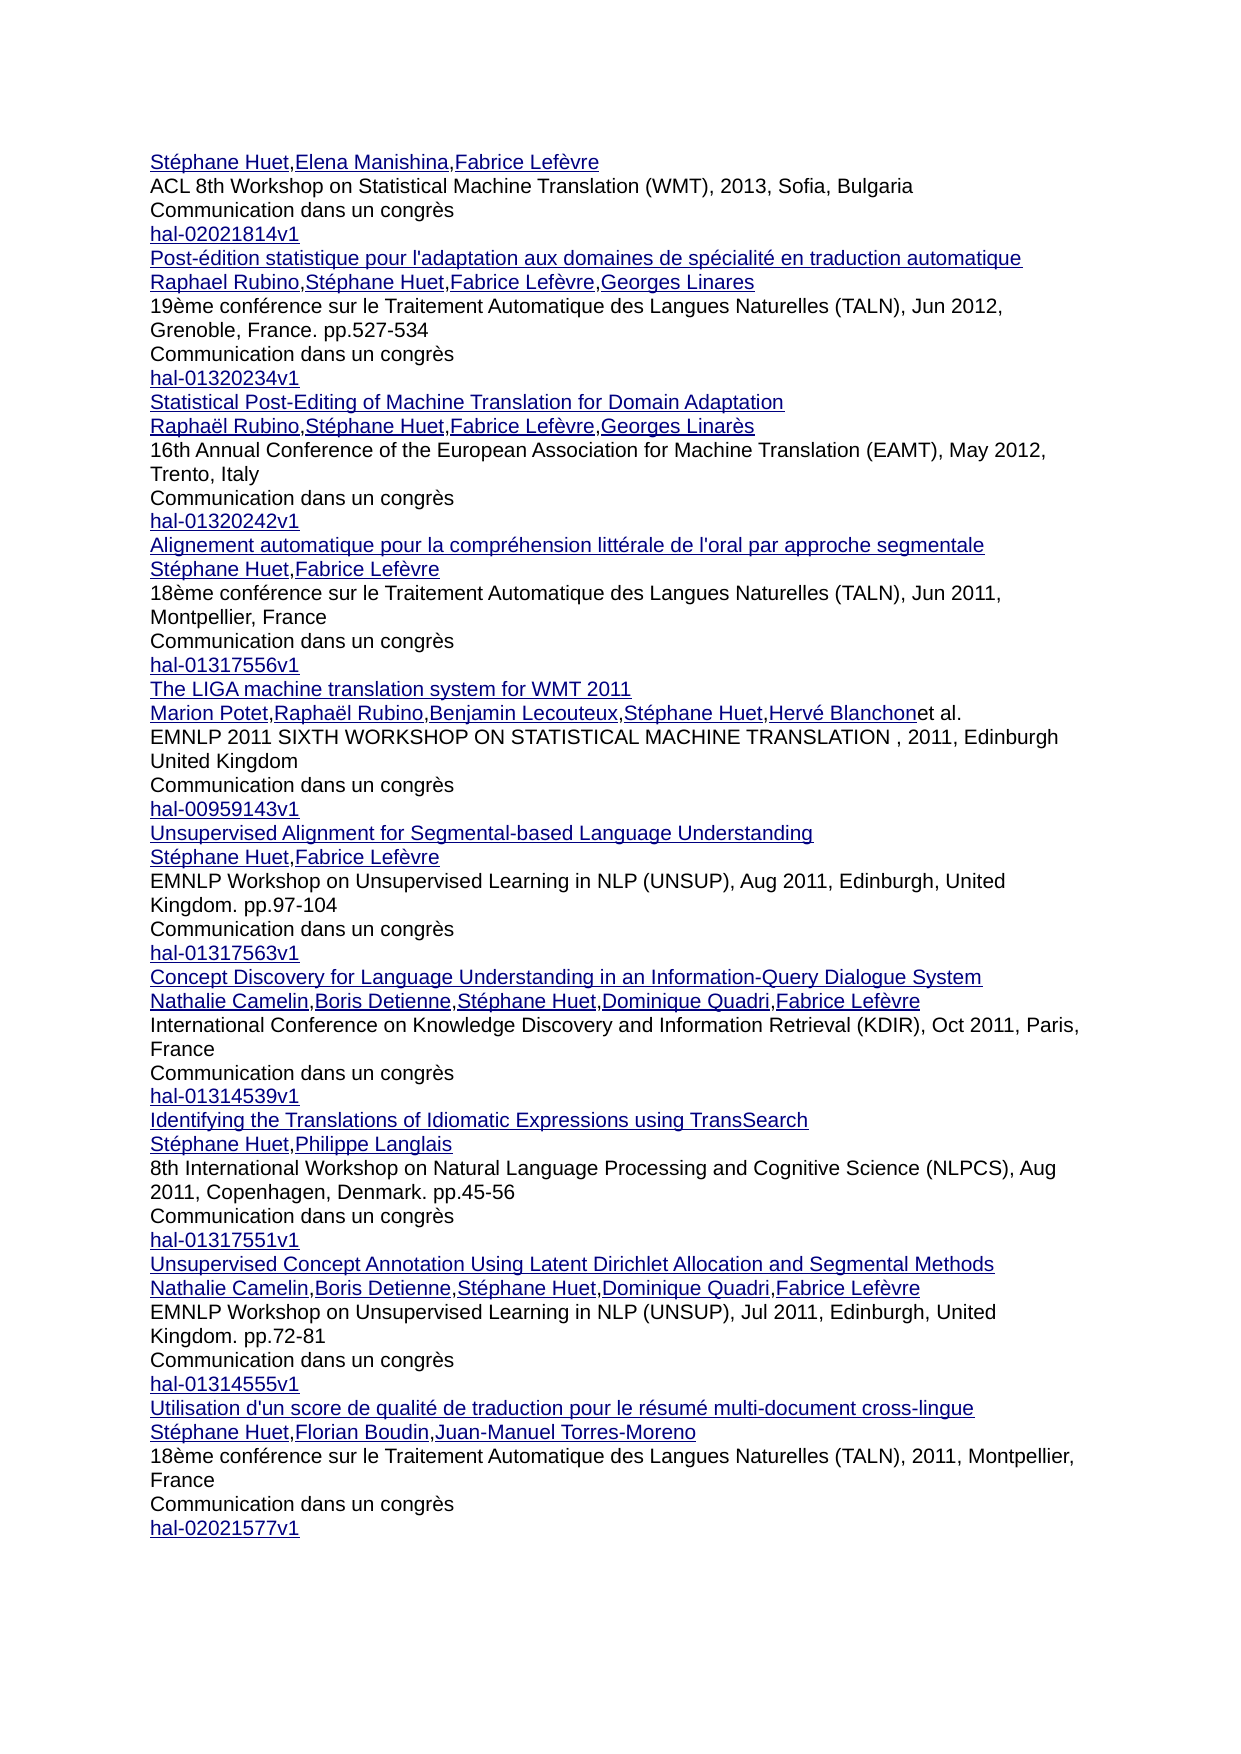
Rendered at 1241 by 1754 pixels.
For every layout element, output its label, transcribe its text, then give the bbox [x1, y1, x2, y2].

table_cell Unsupervised Alignment for Segmental-based Language Understanding Stéphane Huet,Fabrice Lefèvre EMNLP Workshop on Unsupervised Learning in NLP (UNSUP), Aug 2011, Edinburgh, United Kingdom. pp.97-104 Communication dans un congrès hal-01317563v1 [150, 821, 1090, 964]
table_cell Concept Discovery for Language Understanding in an Information-Query Dialogue System Nathalie Camelin,Boris Detienne,Stéphane Huet,Dominique Quadri,Fabrice Lefèvre International Conference on Knowledge Discovery and Information Retrieval (KDIR), Oct 2011, Paris, France Communication dans un congrès hal-01314539v1 [150, 965, 1090, 1108]
table_cell Identifying the Translations of Idiomatic Expressions using TransSearch Stéphane Huet,Philippe Langlais 8th International Workshop on Natural Language Processing and Cognitive Science (NLPCS), Aug 2011, Copenhagen, Denmark. pp.45-56 Communication dans un congrès hal-01317551v1 [150, 1108, 1090, 1252]
table_cell Unsupervised Concept Annotation Using Latent Dirichlet Allocation and Segmental Methods Nathalie Camelin,Boris Detienne,Stéphane Huet,Dominique Quadri,Fabrice Lefèvre EMNLP Workshop on Unsupervised Learning in NLP (UNSUP), Jul 2011, Edinburgh, United Kingdom. pp.72-81 Communication dans un congrès hal-01314555v1 [150, 1252, 1090, 1396]
table_cell Utilisation d'un score de qualité de traduction pour le résumé multi-document cross-lingue Stéphane Huet,Florian Boudin,Juan-Manuel Torres-Moreno 18ème conférence sur le Traitement Automatique des Langues Naturelles (TALN), 2011, Montpellier, France Communication dans un congrès hal-02021577v1 [150, 1396, 1090, 1539]
table_cell Statistical Post-Editing of Machine Translation for Domain Adaptation Raphaël Rubino,Stéphane Huet,Fabrice Lefèvre,Georges Linarès 16th Annual Conference of the European Association for Machine Translation (EAMT), May 2012, Trento, Italy Communication dans un congrès hal-01320242v1 [150, 390, 1090, 533]
table_cell The LIGA machine translation system for WMT 2011 Marion Potet,Raphaël Rubino,Benjamin Lecouteux,Stéphane Huet,Hervé Blanchonet al. EMNLP 2011 SIXTH WORKSHOP ON STATISTICAL MACHINE TRANSLATION , 2011, Edinburgh United Kingdom Communication dans un congrès hal-00959143v1 [150, 677, 1090, 821]
table_cell Stéphane Huet,Elena Manishina,Fabrice Lefèvre ACL 8th Workshop on Statistical Machine Translation (WMT), 2013, Sofia, Bulgaria Communication dans un congrès hal-02021814v1 [150, 150, 1090, 246]
table_cell Post-édition statistique pour l'adaptation aux domaines de spécialité en traduction automatique Raphael Rubino,Stéphane Huet,Fabrice Lefèvre,Georges Linares 19ème conférence sur le Traitement Automatique des Langues Naturelles (TALN), Jun 2012, Grenoble, France. pp.527-534 Communication dans un congrès hal-01320234v1 [150, 246, 1090, 389]
table_cell Alignement automatique pour la compréhension littérale de l'oral par approche segmentale Stéphane Huet,Fabrice Lefèvre 18ème conférence sur le Traitement Automatique des Langues Naturelles (TALN), Jun 2011, Montpellier, France Communication dans un congrès hal-01317556v1 [150, 533, 1090, 677]
